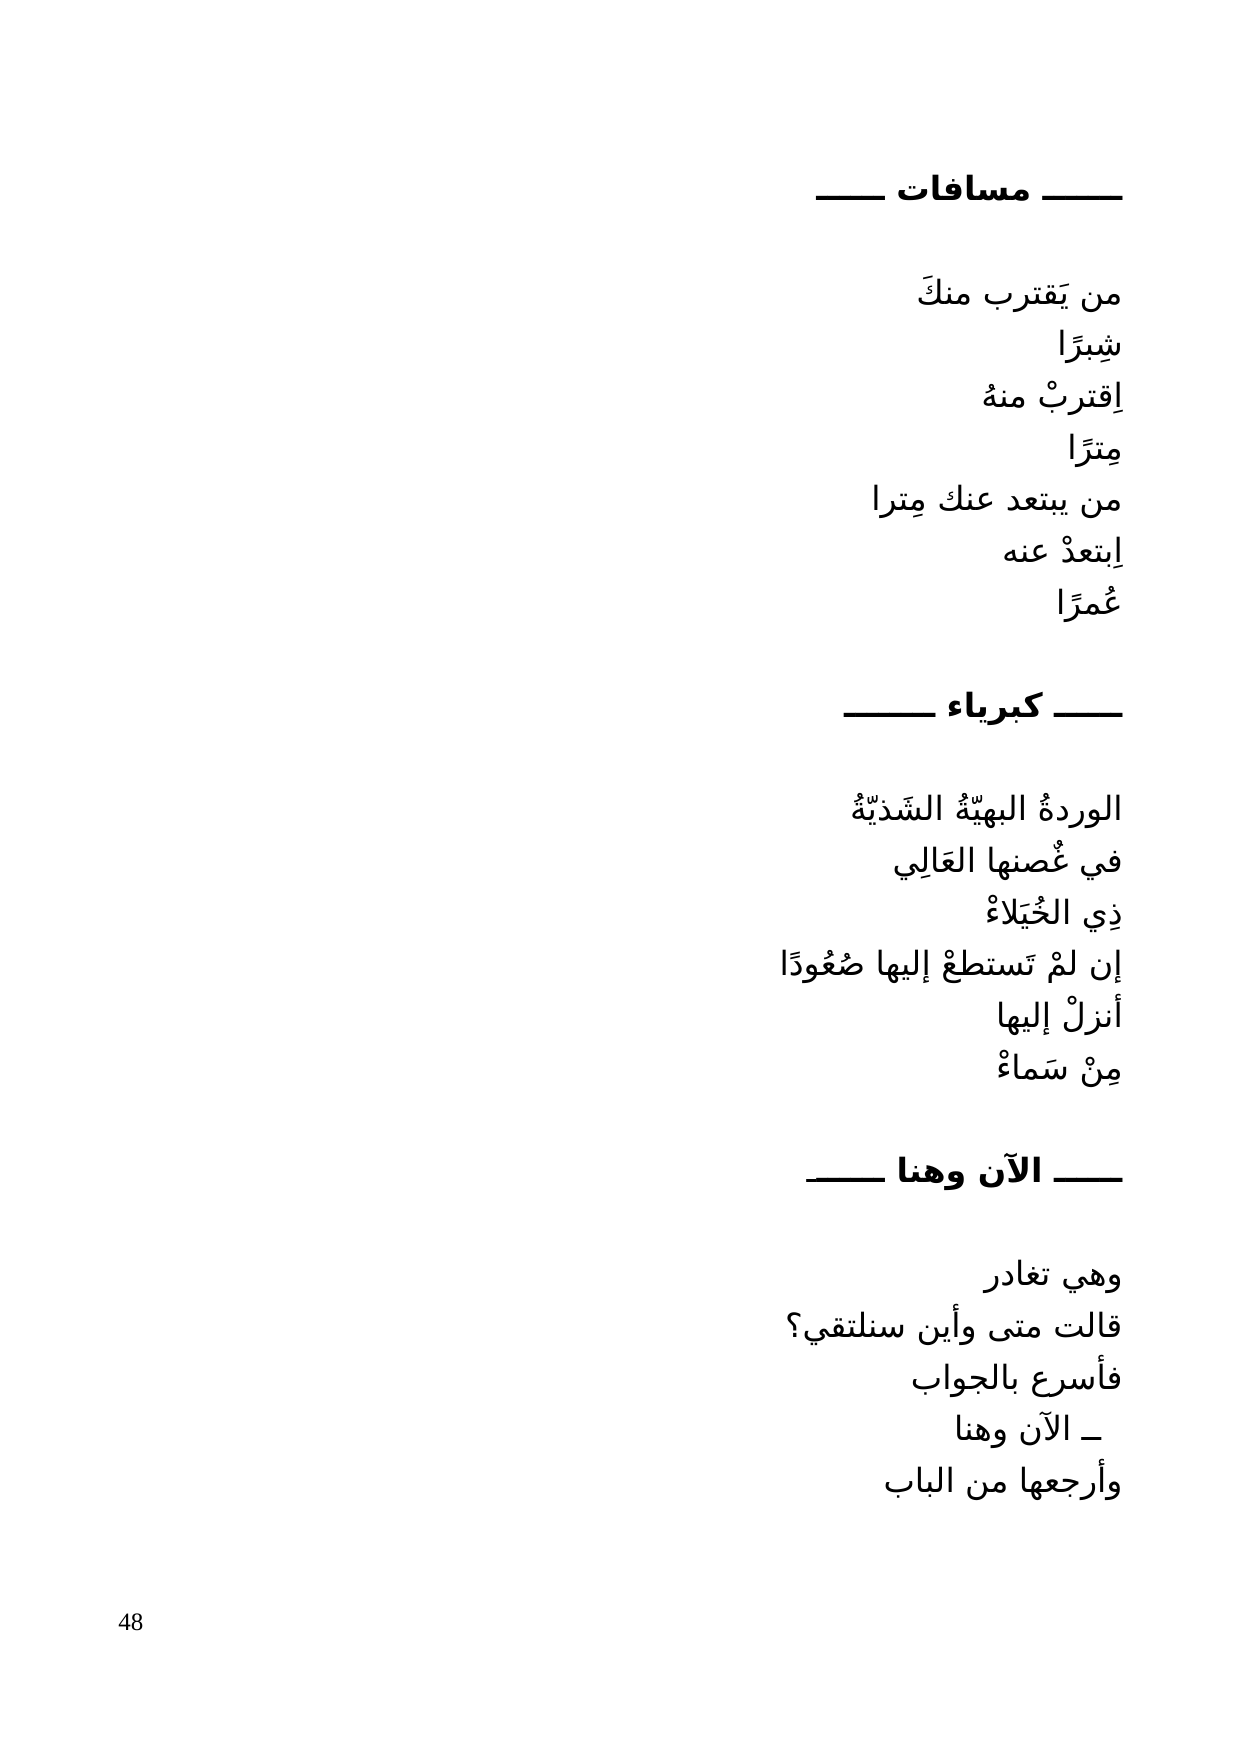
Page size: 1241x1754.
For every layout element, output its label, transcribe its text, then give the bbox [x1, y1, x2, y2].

text من يبتعد عنك مِترا [118, 480, 1122, 519]
text وهي تغادر [118, 1255, 1122, 1294]
text اِبتعدْ عنه [118, 531, 1122, 570]
text ذِي الخُيَلاءْ [118, 893, 1122, 932]
text مِترًا [118, 428, 1122, 467]
text ــــــ كبرياء ــــــــ [118, 686, 1122, 725]
text عُمرًا [118, 583, 1122, 622]
text ــ الآن وهنا [118, 1410, 1122, 1449]
text إن لمْ تَستطعْ إليها صُعُودًا [118, 945, 1122, 984]
text فأسرع بالجواب [118, 1358, 1122, 1397]
text ــــــ الآن وهنا ـــــــ [118, 1151, 1122, 1190]
text ـــــــ مسافات ــــــ [118, 170, 1122, 209]
text الوردةُ البهيّةُ الشَذيّةُ [118, 790, 1122, 829]
text أنزلْ إليها [118, 996, 1122, 1035]
text قالت متى وأين سنلتقي؟ [118, 1306, 1122, 1345]
text اِقتربْ منهُ [118, 376, 1122, 415]
text شِبرًا [118, 325, 1122, 364]
text في غٌصنها العَالِي [118, 841, 1122, 880]
text من يَقترب منكَ [118, 273, 1122, 312]
text وأرجعها من الباب [118, 1461, 1122, 1500]
text مِنْ سَماءْ [118, 1048, 1122, 1087]
